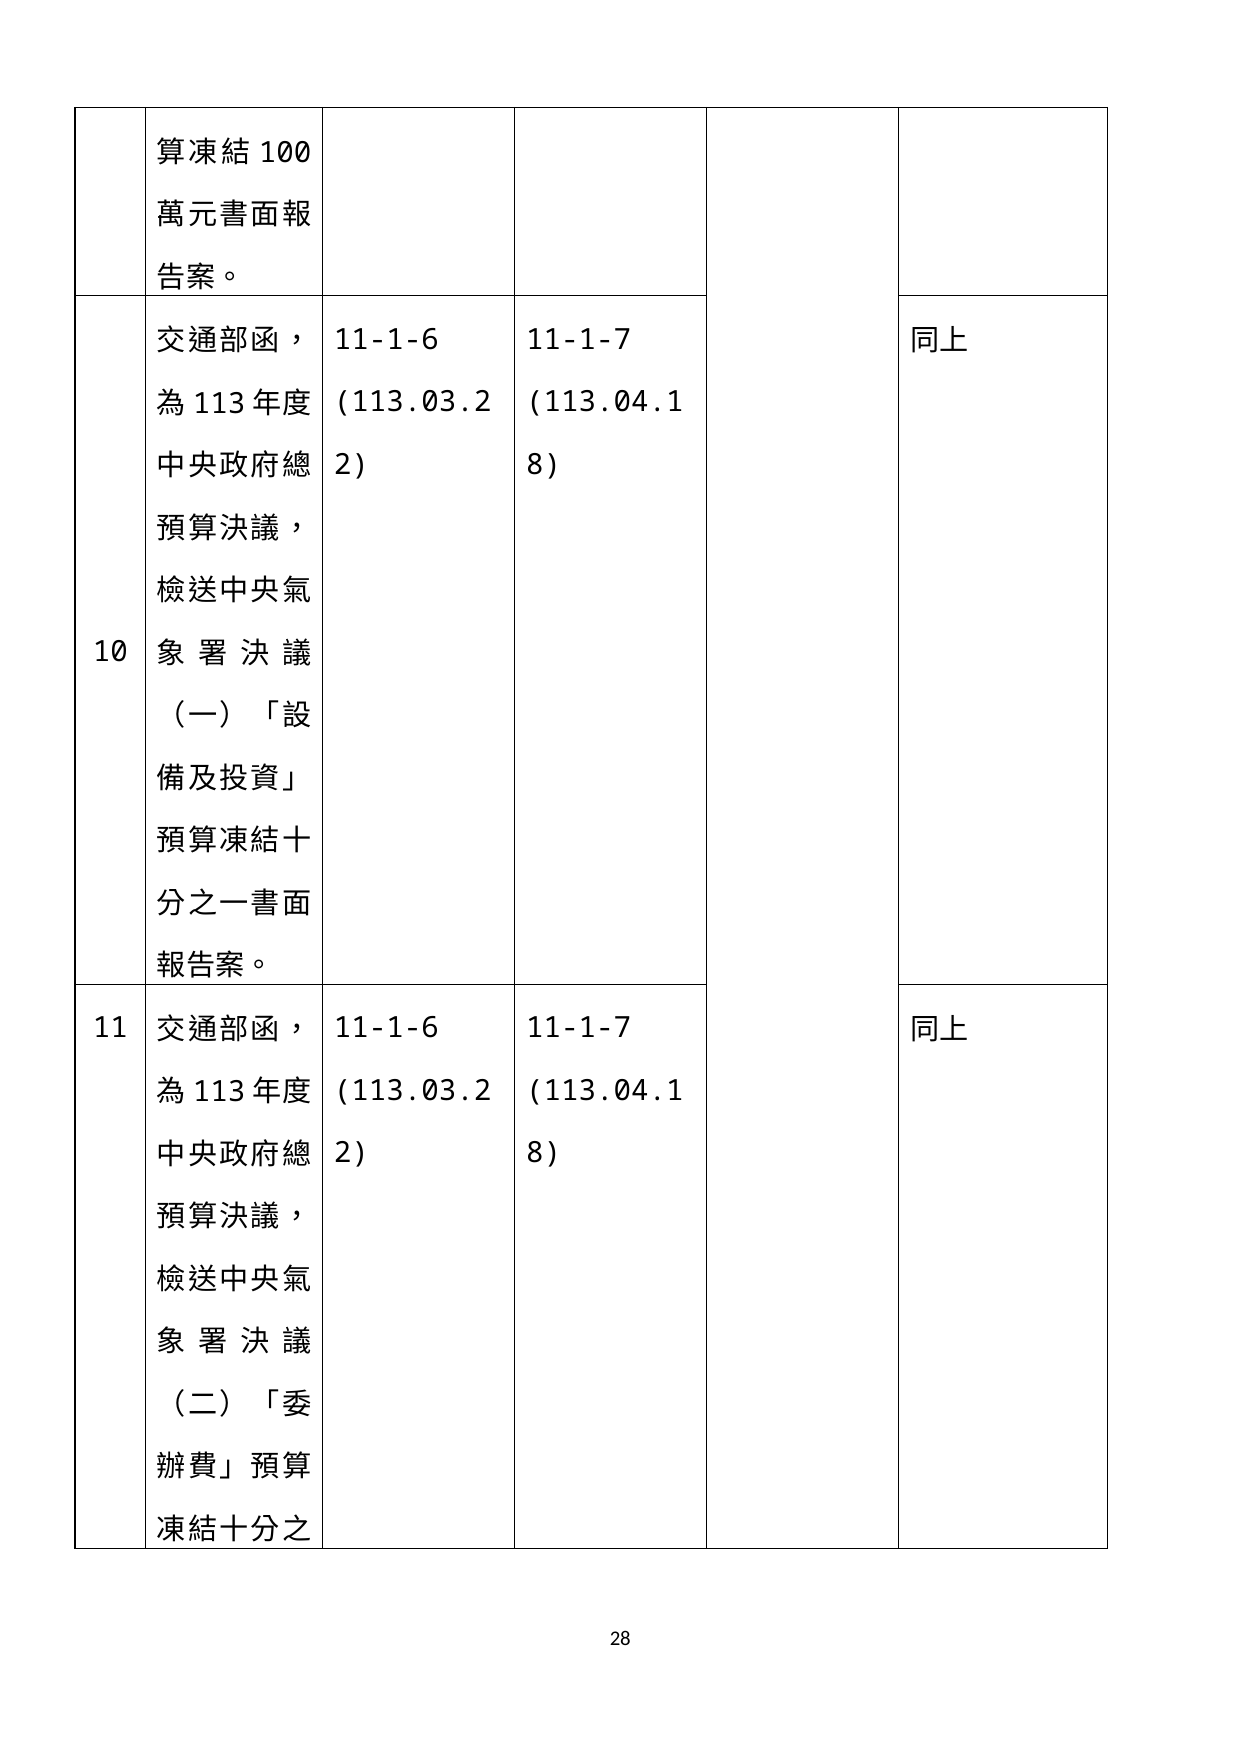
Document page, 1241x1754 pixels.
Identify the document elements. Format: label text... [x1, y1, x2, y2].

table_cell [899, 108, 1107, 295]
table_cell 11-1-7 (113.04.18) [515, 296, 706, 984]
table_cell 同上 [899, 296, 1107, 984]
table_cell 11-1-7 (113.04.18) [515, 985, 706, 1547]
table_cell [76, 108, 145, 295]
table_cell [515, 108, 706, 295]
table_cell 交通部函，為113年度中央政府總預算決議，檢送中央氣象署決議（一）「設備及投資」預算凍結十分之一書面報告案。 [146, 296, 322, 984]
table_cell 11-1-6 (113.03.22) [323, 296, 514, 984]
table_cell [707, 108, 898, 1547]
table_cell 11-1-6 (113.03.22) [323, 985, 514, 1547]
table_cell 同上 [899, 985, 1107, 1547]
table_cell 10 [76, 296, 145, 984]
table_cell 交通部函，為113年度中央政府總預算決議，檢送中央氣象署決議（二）「委辦費」預算凍結十分之 [146, 985, 322, 1547]
table_cell 算凍結100萬元書面報告案。 [146, 108, 322, 295]
table_cell [323, 108, 514, 295]
table_cell 11 [76, 985, 145, 1547]
